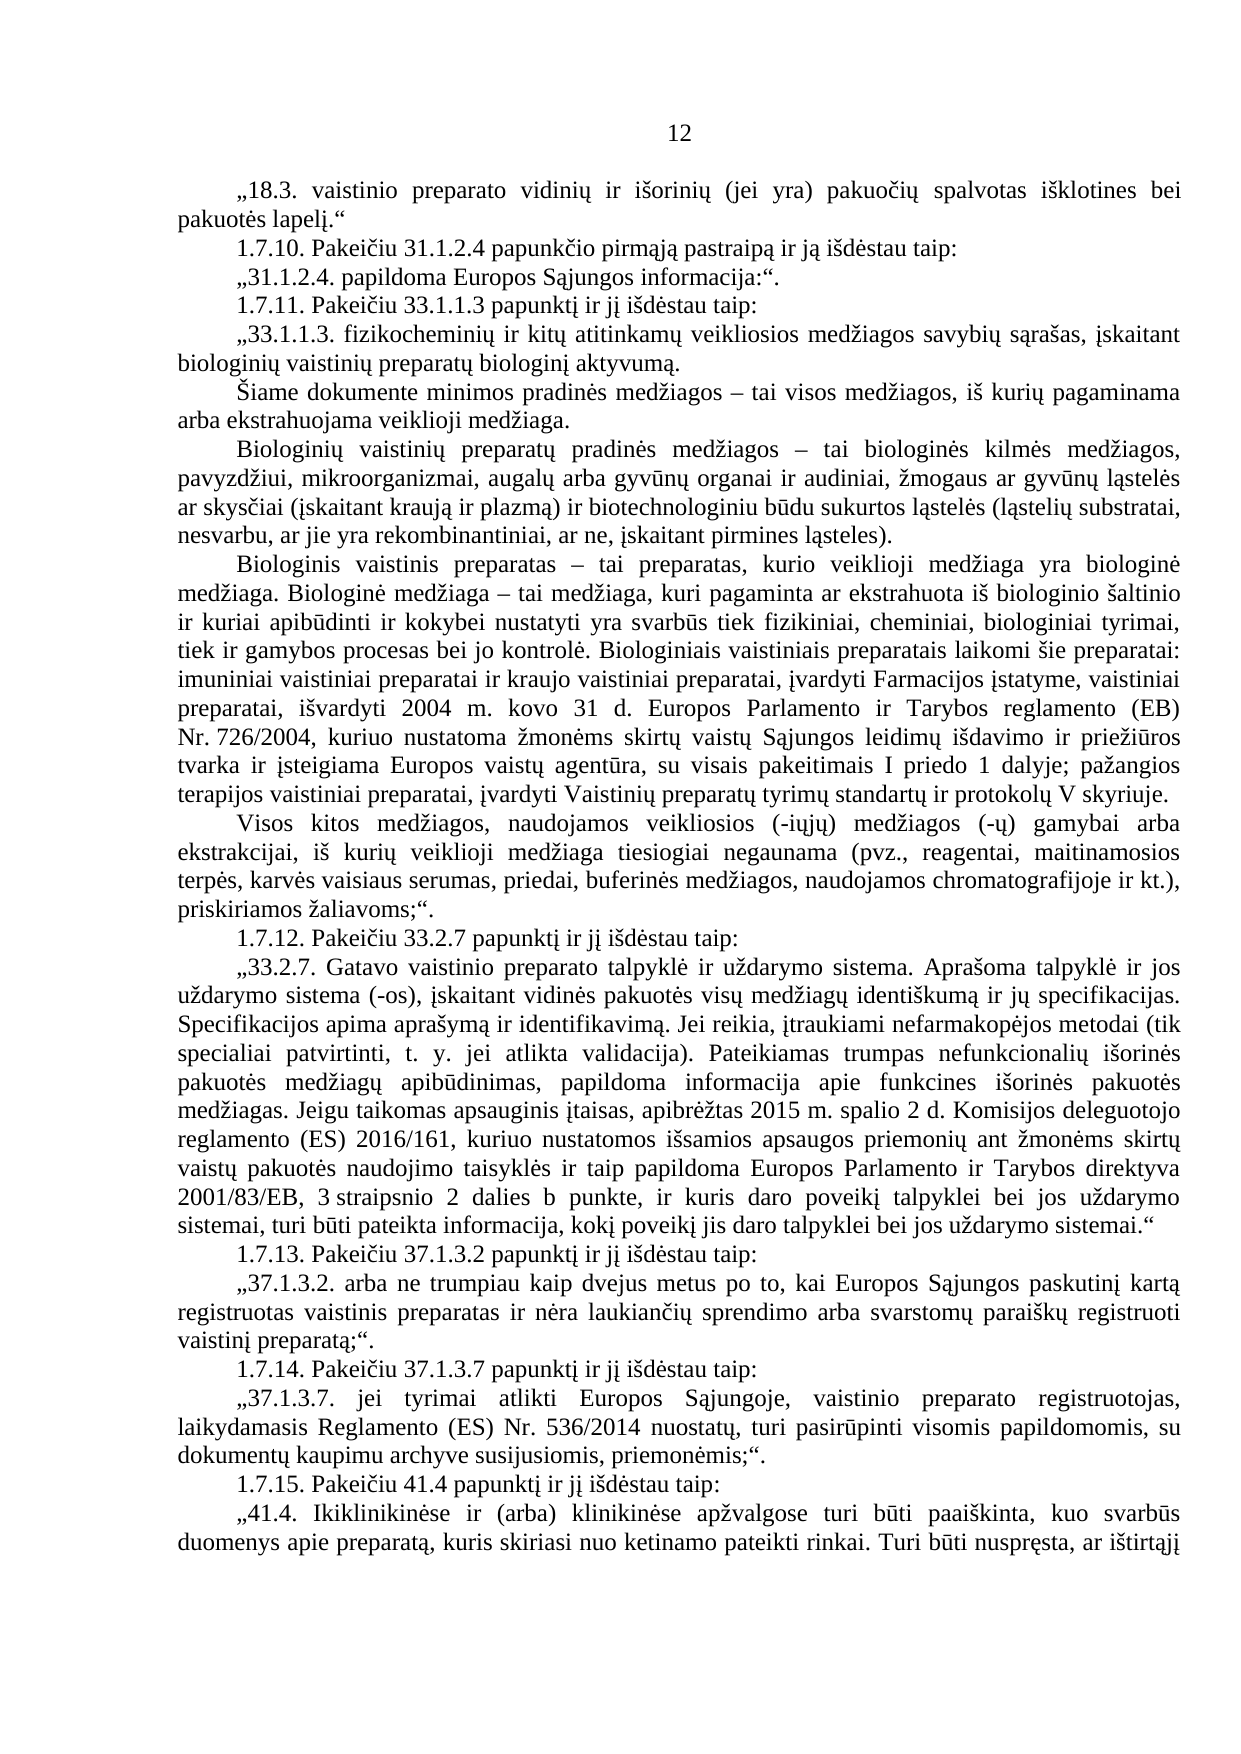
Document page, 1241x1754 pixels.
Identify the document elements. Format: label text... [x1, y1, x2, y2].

text „31.1.2.4. papildoma Europos Sąjungos informacija:“. [177, 262, 1181, 291]
text „18.3. vaistinio preparato vidinių ir išorinių (jei yra) pakuočių spalvotas išklotines bei pakuotės lapelį.“ [177, 176, 1181, 233]
text Visos kitos medžiagos, naudojamos veikliosios (-iųjų) medžiagos (-ų) gamybai arba ekstrakcijai, iš kurių veiklioji medžiaga tiesiogiai negaunama (pvz., reagentai, maitinamosios terpės, karvės vaisiaus serumas, priedai, buferinės medžiagos, naudojamos chromatografijoje ir kt.), priskiriamos žaliavoms;“. [177, 808, 1181, 923]
text Biologinių vaistinių preparatų pradinės medžiagos – tai biologinės kilmės medžiagos, pavyzdžiui, mikroorganizmai, augalų arba gyvūnų organai ir audiniai, žmogaus ar gyvūnų ląstelės ar skysčiai (įskaitant kraują ir plazmą) ir biotechnologiniu būdu sukurtos ląstelės (ląstelių substratai, nesvarbu, ar jie yra rekombinantiniai, ar ne, įskaitant pirmines ląsteles). [177, 434, 1181, 549]
text 1.7.14. Pakeičiu 37.1.3.7 papunktį ir jį išdėstau taip: [177, 1354, 1181, 1383]
text „33.1.1.3. fizikocheminių ir kitų atitinkamų veikliosios medžiagos savybių sąrašas, įskaitant biologinių vaistinių preparatų biologinį aktyvumą. [177, 319, 1181, 377]
text „37.1.3.7. jei tyrimai atlikti Europos Sąjungoje, vaistinio preparato registruotojas, laikydamasis Reglamento (ES) Nr. 536/2014 nuostatų, turi pasirūpinti visomis papildomomis, su dokumentų kaupimu archyve susijusiomis, priemonėmis;“. [177, 1383, 1181, 1469]
text Biologinis vaistinis preparatas – tai preparatas, kurio veiklioji medžiaga yra biologinė medžiaga. Biologinė medžiaga – tai medžiaga, kuri pagaminta ar ekstrahuota iš biologinio šaltinio ir kuriai apibūdinti ir kokybei nustatyti yra svarbūs tiek fizikiniai, cheminiai, biologiniai tyrimai, tiek ir gamybos procesas bei jo kontrolė. Biologiniais vaistiniais preparatais laikomi šie preparatai: imuniniai vaistiniai preparatai ir kraujo vaistiniai preparatai, įvardyti Farmacijos įstatyme, vaistiniai preparatai, išvardyti 2004 m. kovo 31 d. Europos Parlamento ir Tarybos reglamento (EB) Nr. 726/2004, kuriuo nustatoma žmonėms skirtų vaistų Sąjungos leidimų išdavimo ir priežiūros tvarka ir įsteigiama Europos vaistų agentūra, su visais pakeitimais I priedo 1 dalyje; pažangios terapijos vaistiniai preparatai, įvardyti Vaistinių preparatų tyrimų standartų ir protokolų V skyriuje. [177, 549, 1181, 808]
text „37.1.3.2. arba ne trumpiau kaip dvejus metus po to, kai Europos Sąjungos paskutinį kartą registruotas vaistinis preparatas ir nėra laukiančių sprendimo arba svarstomų paraiškų registruoti vaistinį preparatą;“. [177, 1268, 1181, 1354]
text 1.7.13. Pakeičiu 37.1.3.2 papunktį ir jį išdėstau taip: [177, 1239, 1181, 1268]
text 1.7.15. Pakeičiu 41.4 papunktį ir jį išdėstau taip: [177, 1469, 1181, 1498]
text 1.7.10. Pakeičiu 31.1.2.4 papunkčio pirmąją pastraipą ir ją išdėstau taip: [177, 233, 1181, 262]
text 1.7.11. Pakeičiu 33.1.1.3 papunktį ir jį išdėstau taip: [177, 291, 1181, 319]
text Šiame dokumente minimos pradinės medžiagos – tai visos medžiagos, iš kurių pagaminama arba ekstrahuojama veiklioji medžiaga. [177, 377, 1181, 434]
text „33.2.7. Gatavo vaistinio preparato talpyklė ir uždarymo sistema. Aprašoma talpyklė ir jos uždarymo sistema (-os), įskaitant vidinės pakuotės visų medžiagų identiškumą ir jų specifikacijas. Specifikacijos apima aprašymą ir identifikavimą. Jei reikia, įtraukiami nefarmakopėjos metodai (tik specialiai patvirtinti, t. y. jei atlikta validacija). Pateikiamas trumpas nefunkcionalių išorinės pakuotės medžiagų apibūdinimas, papildoma informacija apie funkcines išorinės pakuotės medžiagas. Jeigu taikomas apsauginis įtaisas, apibrėžtas 2015 m. spalio 2 d. Komisijos deleguotojo reglamento (ES) 2016/161, kuriuo nustatomos išsamios apsaugos priemonių ant žmonėms skirtų vaistų pakuotės naudojimo taisyklės ir taip papildoma Europos Parlamento ir Tarybos direktyva 2001/83/EB, 3 straipsnio 2 dalies b punkte, ir kuris daro poveikį talpyklei bei jos uždarymo sistemai, turi būti pateikta informacija, kokį poveikį jis daro talpyklei bei jos uždarymo sistemai.“ [177, 952, 1181, 1239]
text „41.4. Ikiklinikinėse ir (arba) klinikinėse apžvalgose turi būti paaiškinta, kuo svarbūs duomenys apie preparatą, kuris skiriasi nuo ketinamo pateikti rinkai. Turi būti nuspręsta, ar ištirtąjį [177, 1498, 1181, 1556]
text 1.7.12. Pakeičiu 33.2.7 papunktį ir jį išdėstau taip: [177, 923, 1181, 952]
